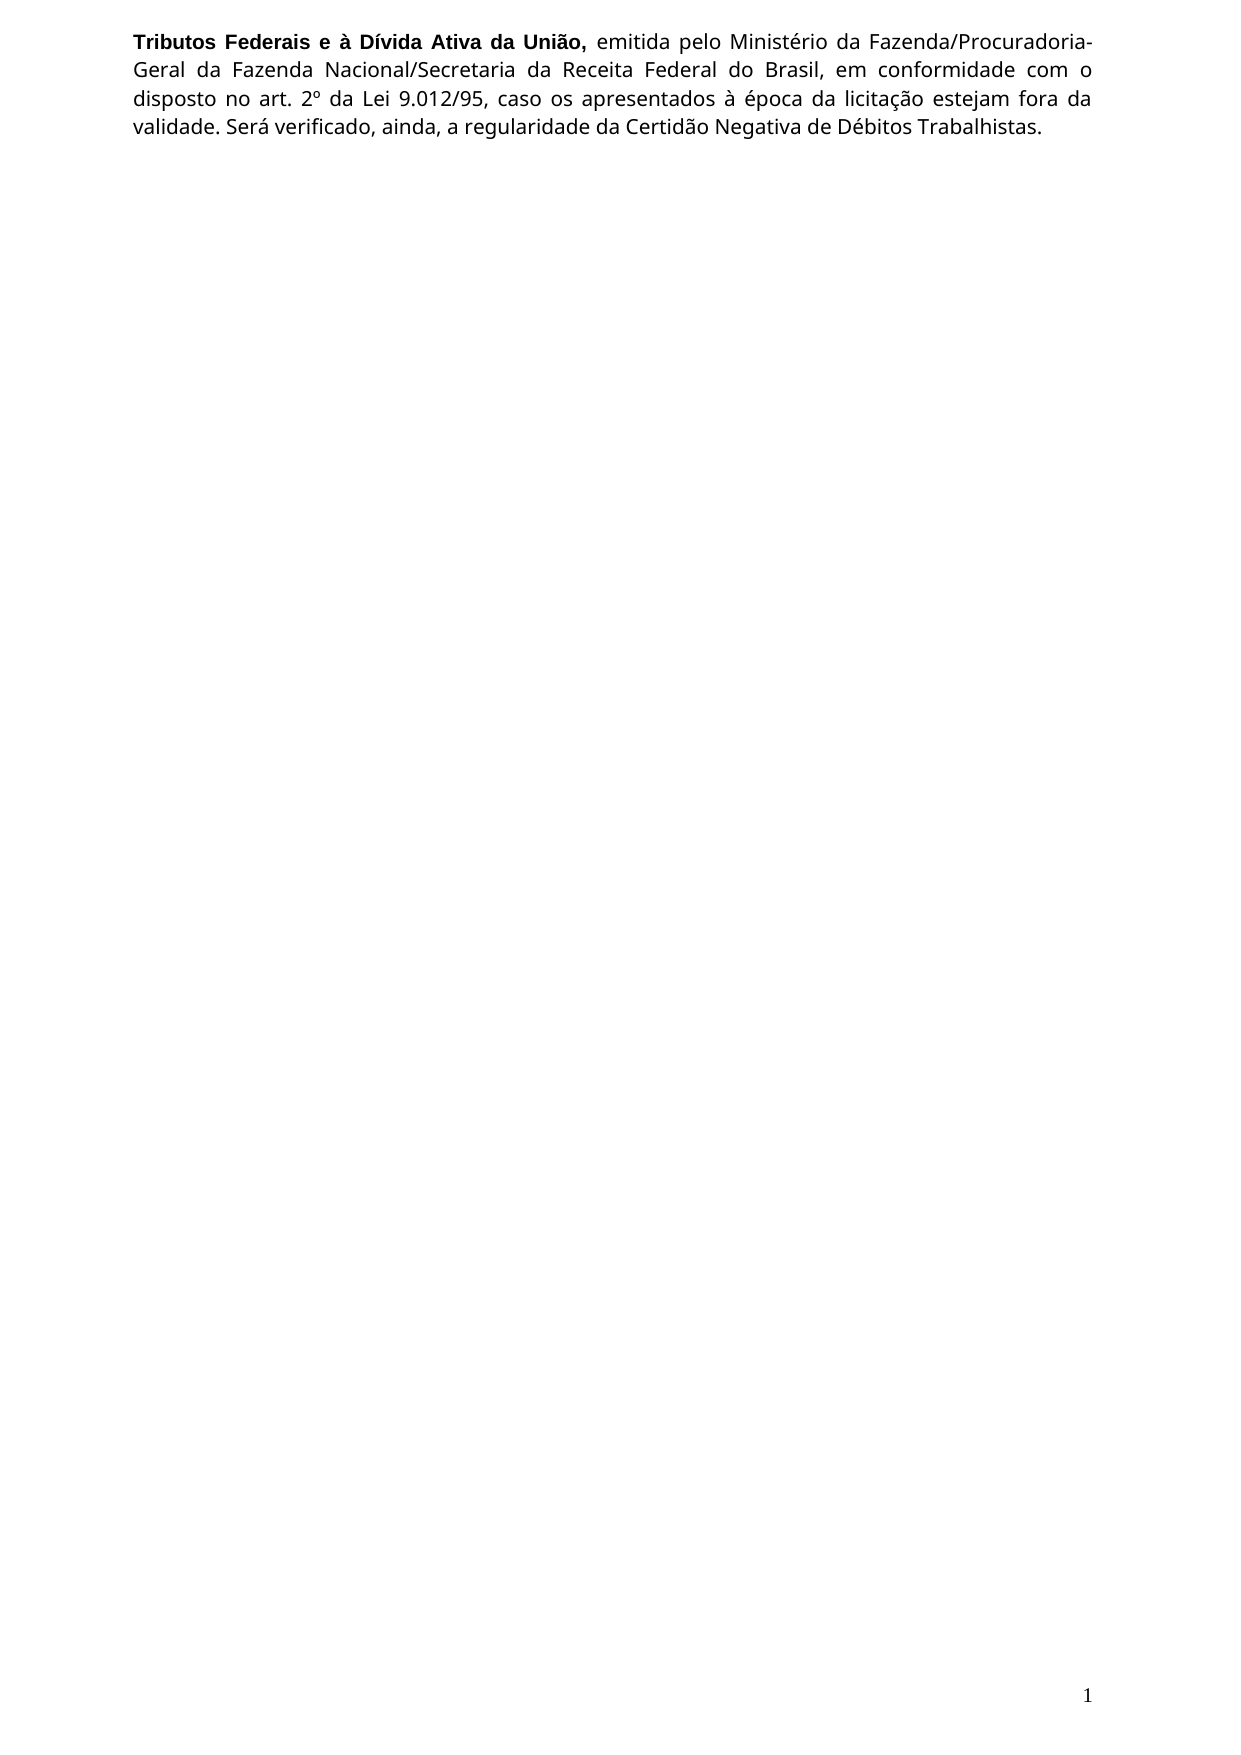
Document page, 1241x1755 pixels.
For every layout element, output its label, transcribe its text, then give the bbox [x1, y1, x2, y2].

list Tributos Federais e à Dívida Ativa da União, emitida pelo Ministério da Fazenda/Procuradoria- Geral da Fazenda Nacional/Secretaria da Receita Federal do Brasil, em conformidade com o disposto no art. 2º da Lei 9.012/95, caso os apresentados à época da licitação estejam fora da validade. Será verificado, ainda, a regularidade da Certidão Negativa de Débitos Trabalhistas. [133, 27, 1093, 141]
